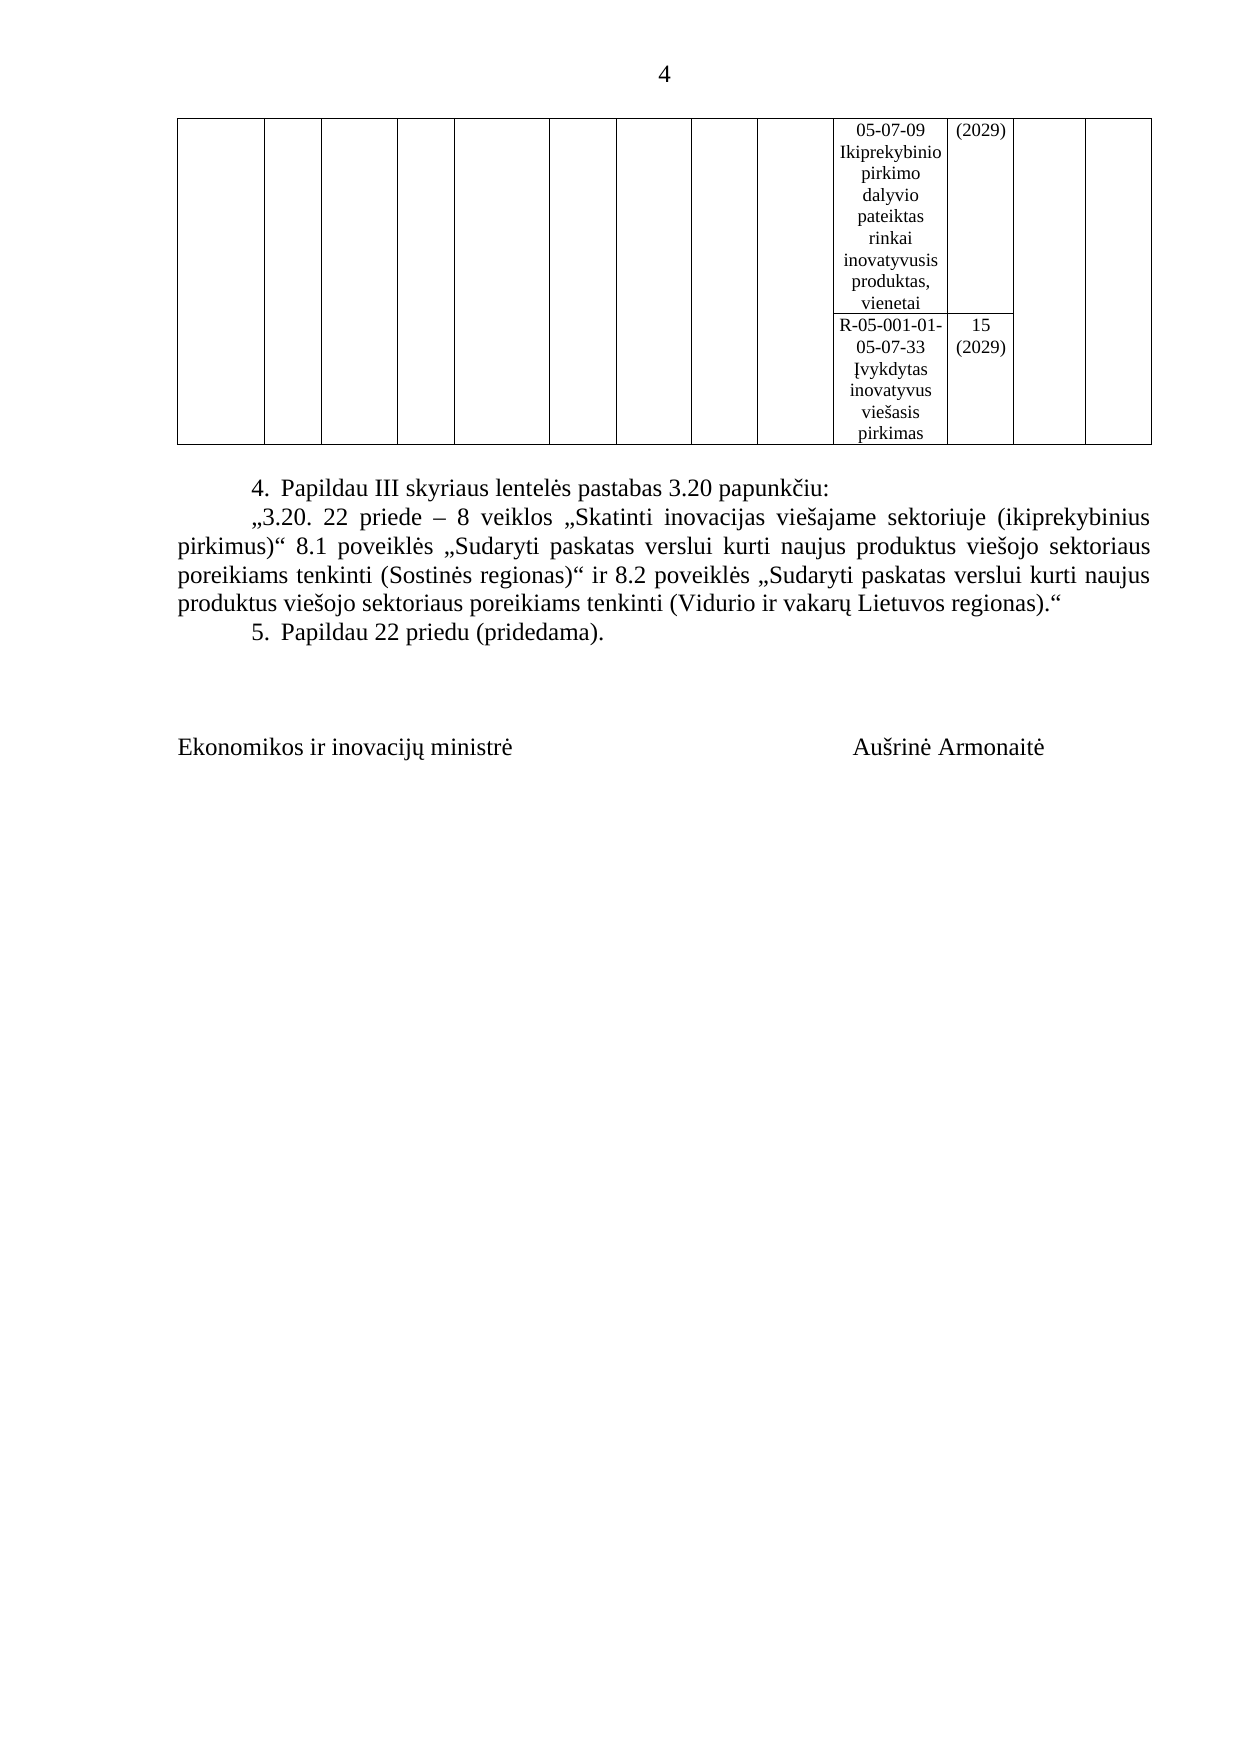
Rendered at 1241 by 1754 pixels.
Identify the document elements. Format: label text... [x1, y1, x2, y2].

table_header [550, 119, 616, 444]
table_cell R-05-001-01-05-07-33 Įvykdytas inovatyvus viešasis pirkimas [834, 314, 947, 444]
table_header [617, 119, 691, 444]
table_header [398, 119, 454, 444]
text „3.20. 22 priede – 8 veiklos „Skatinti inovacijas viešajame sektoriuje (ikiprekybinius pirkimus)“ 8.1 poveiklės „Sudaryti paskatas verslui kurti naujus produktus viešojo sektoriaus poreikiams tenkinti (Sostinės regionas)“ ir 8.2 poveiklės „Sudaryti paskatas verslui kurti naujus produktus viešojo sektoriaus poreikiams tenkinti (Vidurio ir vakarų Lietuvos regionas).“ [177, 502, 1152, 617]
text Ekonomikos ir inovacijų ministrė Aušrinė Armonaitė [177, 732, 1152, 761]
text 4. Papildau III skyriaus lentelės pastabas 3.20 papunkčiu: [177, 473, 1152, 502]
table_cell (2029) [948, 119, 1013, 313]
table_header [265, 119, 321, 444]
table_cell 05-07-09 Ikiprekybinio pirkimo dalyvio pateiktas rinkai inovatyvusis produktas, vienetai [834, 119, 947, 313]
table_header [1086, 119, 1151, 444]
text 5. Papildau 22 priedu (pridedama). [177, 617, 1152, 646]
table_header [758, 119, 833, 444]
table_header [322, 119, 397, 444]
table_header [1014, 119, 1085, 444]
table_header [455, 119, 549, 444]
table_cell 15 (2029) [948, 314, 1013, 444]
table_header [178, 119, 264, 444]
table_header [692, 119, 757, 444]
